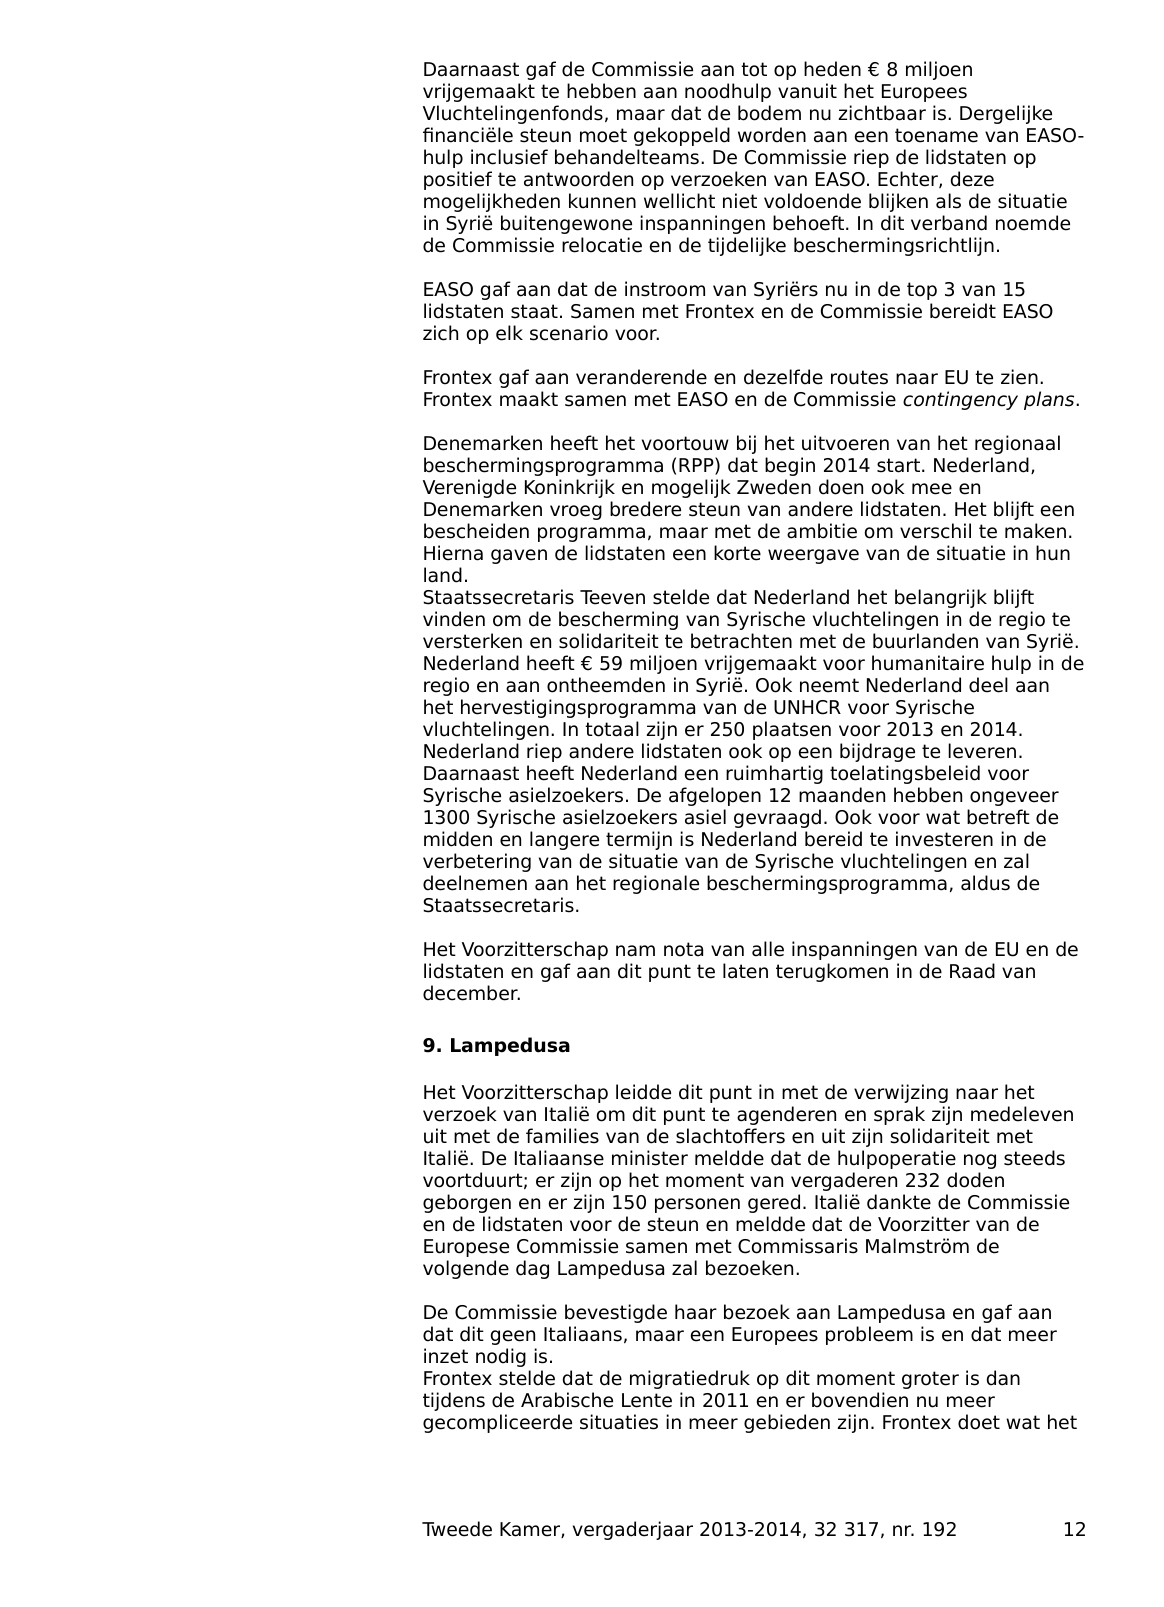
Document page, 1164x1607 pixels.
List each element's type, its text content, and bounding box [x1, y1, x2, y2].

text Frontex gaf aan veranderende en dezelfde routes naar EU te zien. Frontex maakt samen met EASO en de Commissie contingency plans. [422, 367, 1087, 411]
text Staatssecretaris Teeven stelde dat Nederland het belangrijk blijft vinden om de bescherming van Syrische vluchtelingen in de regio te versterken en solidariteit te betrachten met de buurlanden van Syrië. Nederland heeft € 59 miljoen vrijgemaakt voor humanitaire hulp in de regio en aan ontheemden in Syrië. Ook neemt Nederland deel aan het hervestigingsprogramma van de UNHCR voor Syrische vluchtelingen. In totaal zijn er 250 plaatsen voor 2013 en 2014. Nederland riep andere lidstaten ook op een bijdrage te leveren. Daarnaast heeft Nederland een ruimhartig toelatingsbeleid voor Syrische asielzoekers. De afgelopen 12 maanden hebben ongeveer 1300 Syrische asielzoekers asiel gevraagd. Ook voor wat betreft de midden en langere termijn is Nederland bereid te investeren in de verbetering van de situatie van de Syrische vluchtelingen en zal deelnemen aan het regionale beschermingsprogramma, aldus de Staatssecretaris. [422, 587, 1087, 917]
text Frontex stelde dat de migratiedruk op dit moment groter is dan tijdens de Arabische Lente in 2011 en er bovendien nu meer gecompliceerde situaties in meer gebieden zijn. Frontex doet wat het [422, 1368, 1087, 1434]
text EASO gaf aan dat de instroom van Syriërs nu in de top 3 van 15 lidstaten staat. Samen met Frontex en de Commissie bereidt EASO zich op elk scenario voor. [422, 279, 1087, 345]
text Het Voorzitterschap nam nota van alle inspanningen van de EU en de lidstaten en gaf aan dit punt te laten terugkomen in de Raad van december. [422, 939, 1087, 1005]
text Hierna gaven de lidstaten een korte weergave van de situatie in hun land. [422, 543, 1087, 587]
text De Commissie bevestigde haar bezoek aan Lampedusa en gaf aan dat dit geen Italiaans, maar een Europees probleem is en dat meer inzet nodig is. [422, 1302, 1087, 1368]
text Daarnaast gaf de Commissie aan tot op heden € 8 miljoen vrijgemaakt te hebben aan noodhulp vanuit het Europees Vluchtelingenfonds, maar dat de bodem nu zichtbaar is. Dergelijke financiële steun moet gekoppeld worden aan een toename van EASO-hulp inclusief behandelteams. De Commissie riep de lidstaten op positief te antwoorden op verzoeken van EASO. Echter, deze mogelijkheden kunnen wellicht niet voldoende blijken als de situatie in Syrië buitengewone inspanningen behoeft. In dit verband noemde de Commissie relocatie en de tijdelijke beschermingsrichtlijn. [422, 59, 1087, 257]
text Denemarken heeft het voortouw bij het uitvoeren van het regionaal beschermingsprogramma (RPP) dat begin 2014 start. Nederland, Verenigde Koninkrijk en mogelijk Zweden doen ook mee en Denemarken vroeg bredere steun van andere lidstaten. Het blijft een bescheiden programma, maar met de ambitie om verschil te maken. [422, 433, 1087, 543]
text Het Voorzitterschap leidde dit punt in met de verwijzing naar het verzoek van Italië om dit punt te agenderen en sprak zijn medeleven uit met de families van de slachtoffers en uit zijn solidariteit met Italië. De Italiaanse minister meldde dat de hulpoperatie nog steeds voortduurt; er zijn op het moment van vergaderen 232 doden geborgen en er zijn 150 personen gered. Italië dankte de Commissie en de lidstaten voor de steun en meldde dat de Voorzitter van de Europese Commissie samen met Commissaris Malmström de volgende dag Lampedusa zal bezoeken. [422, 1082, 1087, 1280]
subtitle 9. Lampedusa [422, 1035, 1087, 1057]
